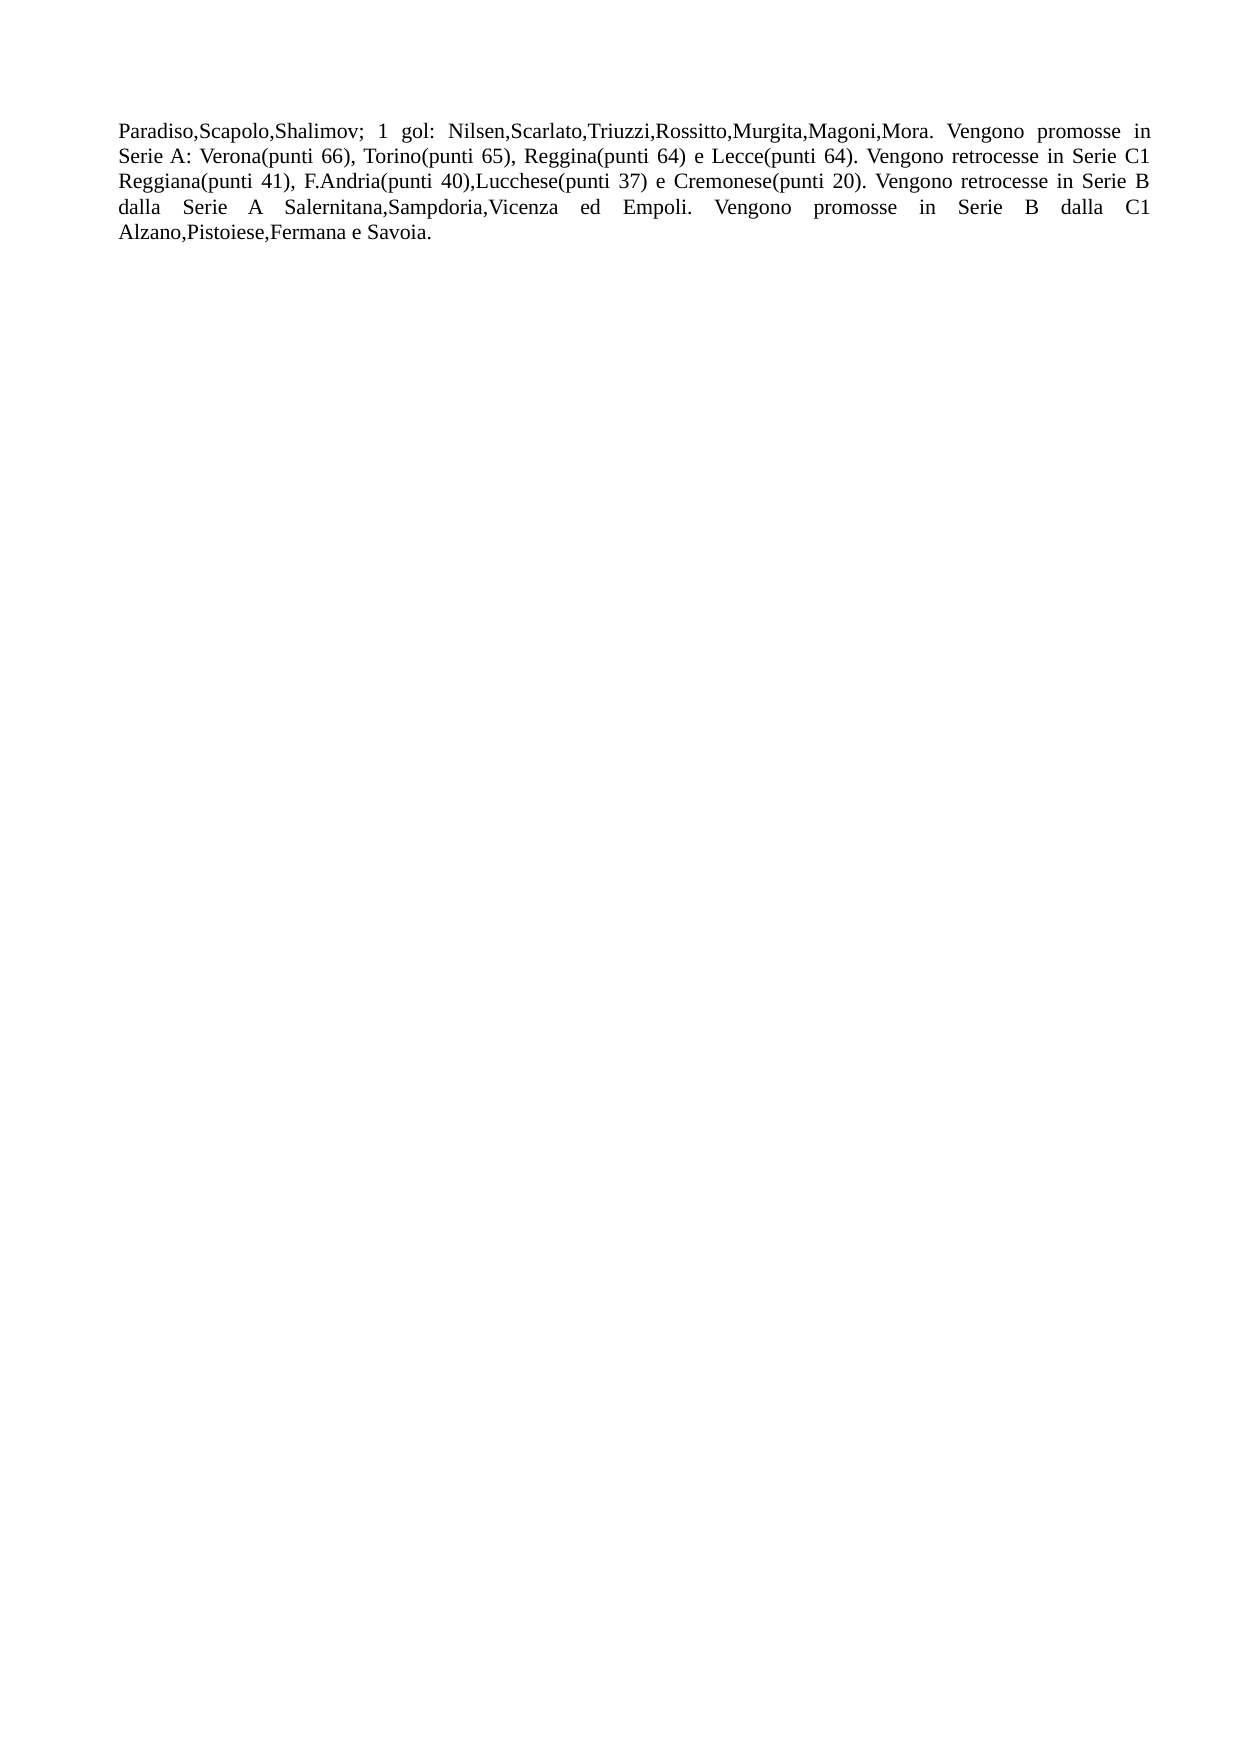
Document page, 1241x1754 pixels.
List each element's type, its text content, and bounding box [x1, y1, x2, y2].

text Paradiso,Scapolo,Shalimov; 1 gol: Nilsen,Scarlato,Triuzzi,Rossitto,Murgita,Magoni,Mora. Vengono promosse in Serie A: Verona(punti 66), Torino(punti 65), Reggina(punti 64) e Lecce(punti 64). Vengono retrocesse in Serie C1 Reggiana(punti 41), F.Andria(punti 40),Lucchese(punti 37) e Cremonese(punti 20). Vengono retrocesse in Serie B dalla Serie A Salernitana,Sampdoria,Vicenza ed Empoli. Vengono promosse in Serie B dalla C1 Alzano,Pistoiese,Fermana e Savoia. [118, 118, 1152, 244]
